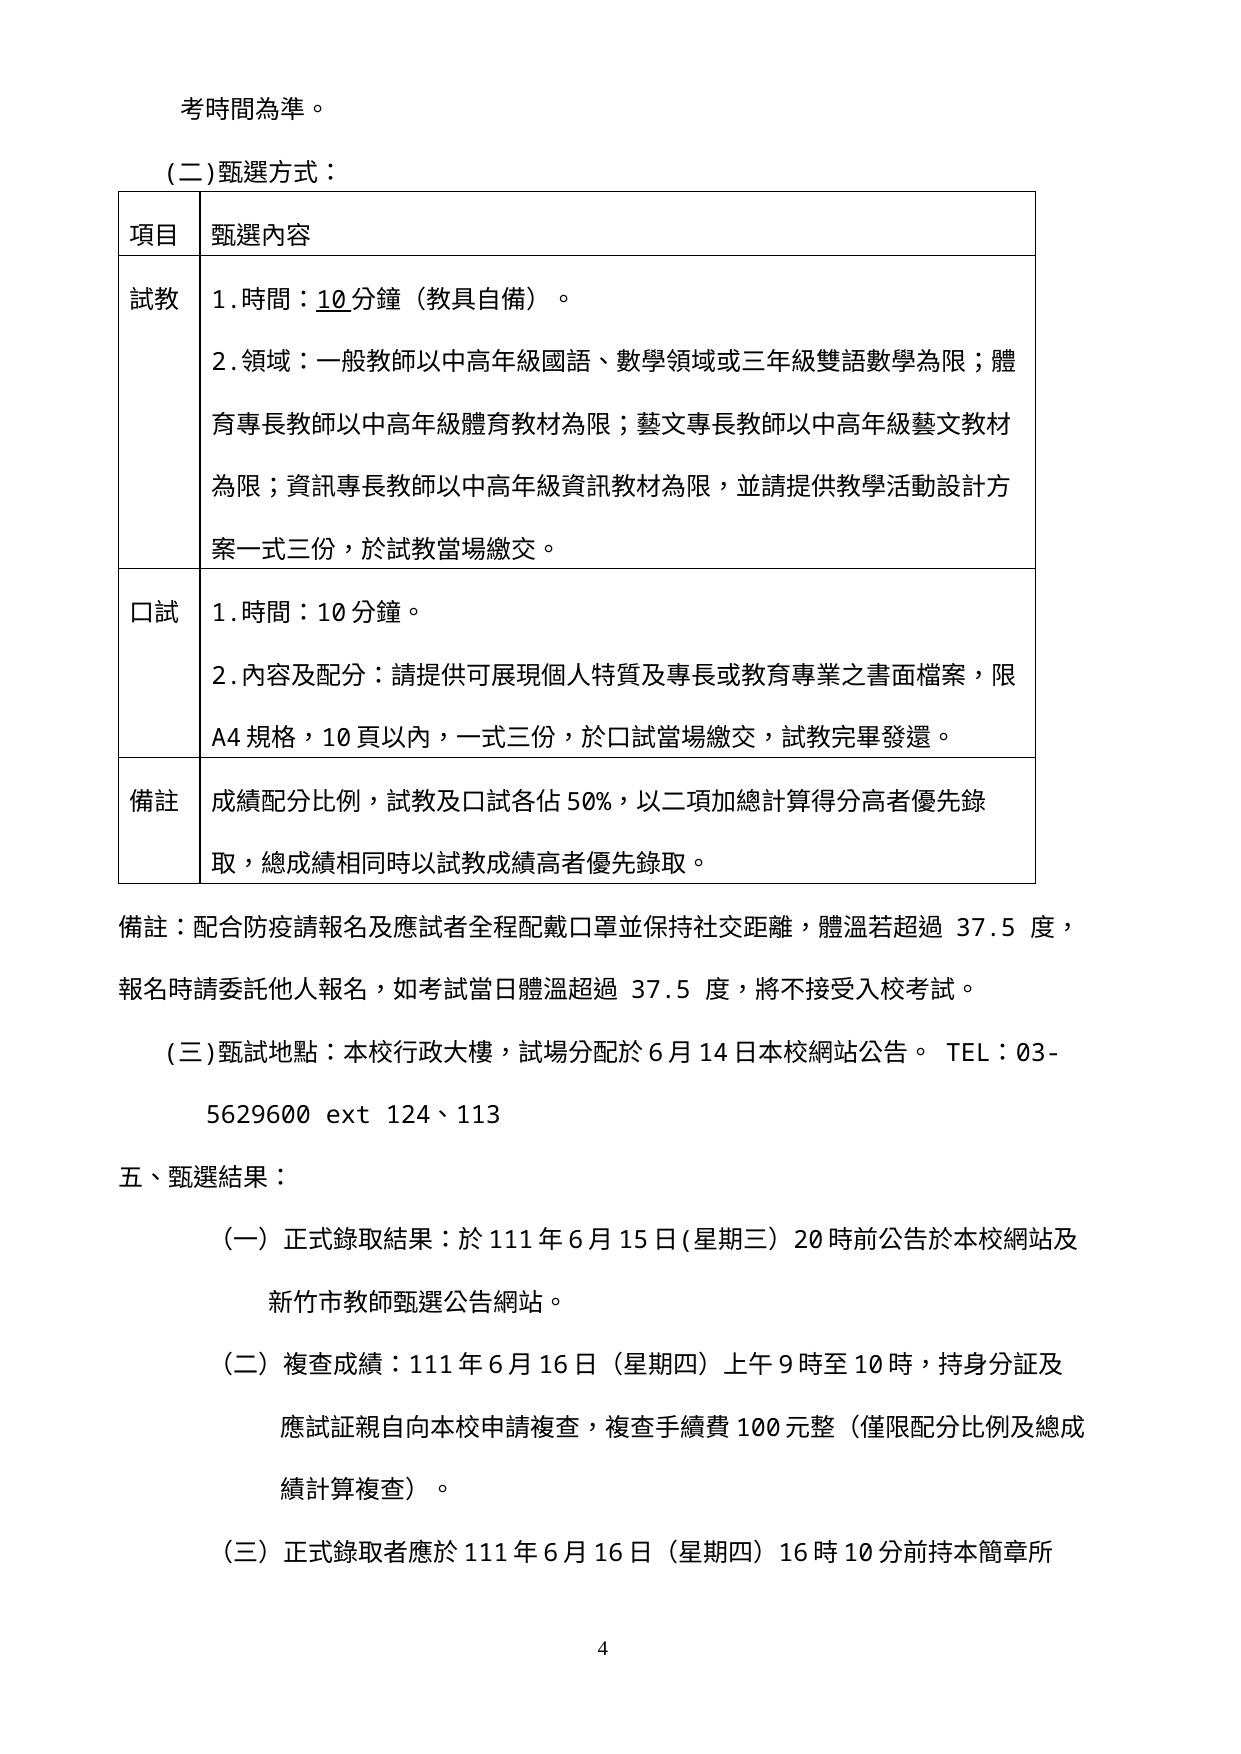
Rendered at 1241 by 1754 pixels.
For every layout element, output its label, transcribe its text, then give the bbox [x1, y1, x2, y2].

text 考時間為準。 [118, 66, 1087, 129]
text (三)甄試地點：本校行政大樓，試場分配於6月14日本校網站公告。 TEL：03-5629600 ext 124、113 [118, 1009, 1087, 1134]
table_header 項目 [119, 192, 199, 255]
table_header 甄選內容 [201, 192, 1035, 255]
table_cell 1.時間：10分鐘（教具自備）。 2.領域：一般教師以中高年級國語、數學領域或三年級雙語數學為限；體育專長教師以中高年級體育教材為限；藝文專長教師以中高年級藝文教材為限；資訊專長教師以中高年級資訊教材為限，並請提供教學活動設計方案一式三份，於試教當場繳交。 [201, 256, 1035, 568]
table_cell 備註 [119, 758, 199, 883]
text （三）正式錄取者應於111年6月16日（星期四）16時10分前持本簡章所 [118, 1509, 1087, 1571]
text (二)甄選方式： [118, 129, 1087, 191]
table_cell 試教 [119, 256, 199, 568]
text 五、甄選結果： [118, 1134, 1087, 1196]
text （一）正式錄取結果：於111年6月15日(星期三）20時前公告於本校網站及新竹市教師甄選公告網站。 [118, 1196, 1087, 1321]
table_cell 1.時間：10分鐘。 2.內容及配分：請提供可展現個人特質及專長或教育專業之書面檔案，限A4規格，10頁以內，一式三份，於口試當場繳交，試教完畢發還。 [201, 569, 1035, 757]
text 備註：配合防疫請報名及應試者全程配戴口罩並保持社交距離，體溫若超過 37.5 度，報名時請委託他人報名，如考試當日體溫超過 37.5 度，將不接受入校考試。 [118, 884, 1087, 1009]
text （二）複查成績：111年6月16日（星期四）上午9時至10時，持身分証及應試証親自向本校申請複查，複查手續費100元整（僅限配分比例及總成績計算複查）。 [118, 1321, 1087, 1509]
table_cell 成績配分比例，試教及口試各佔50%，以二項加總計算得分高者優先錄取，總成績相同時以試教成績高者優先錄取。 [201, 758, 1035, 883]
table_cell 口試 [119, 569, 199, 757]
